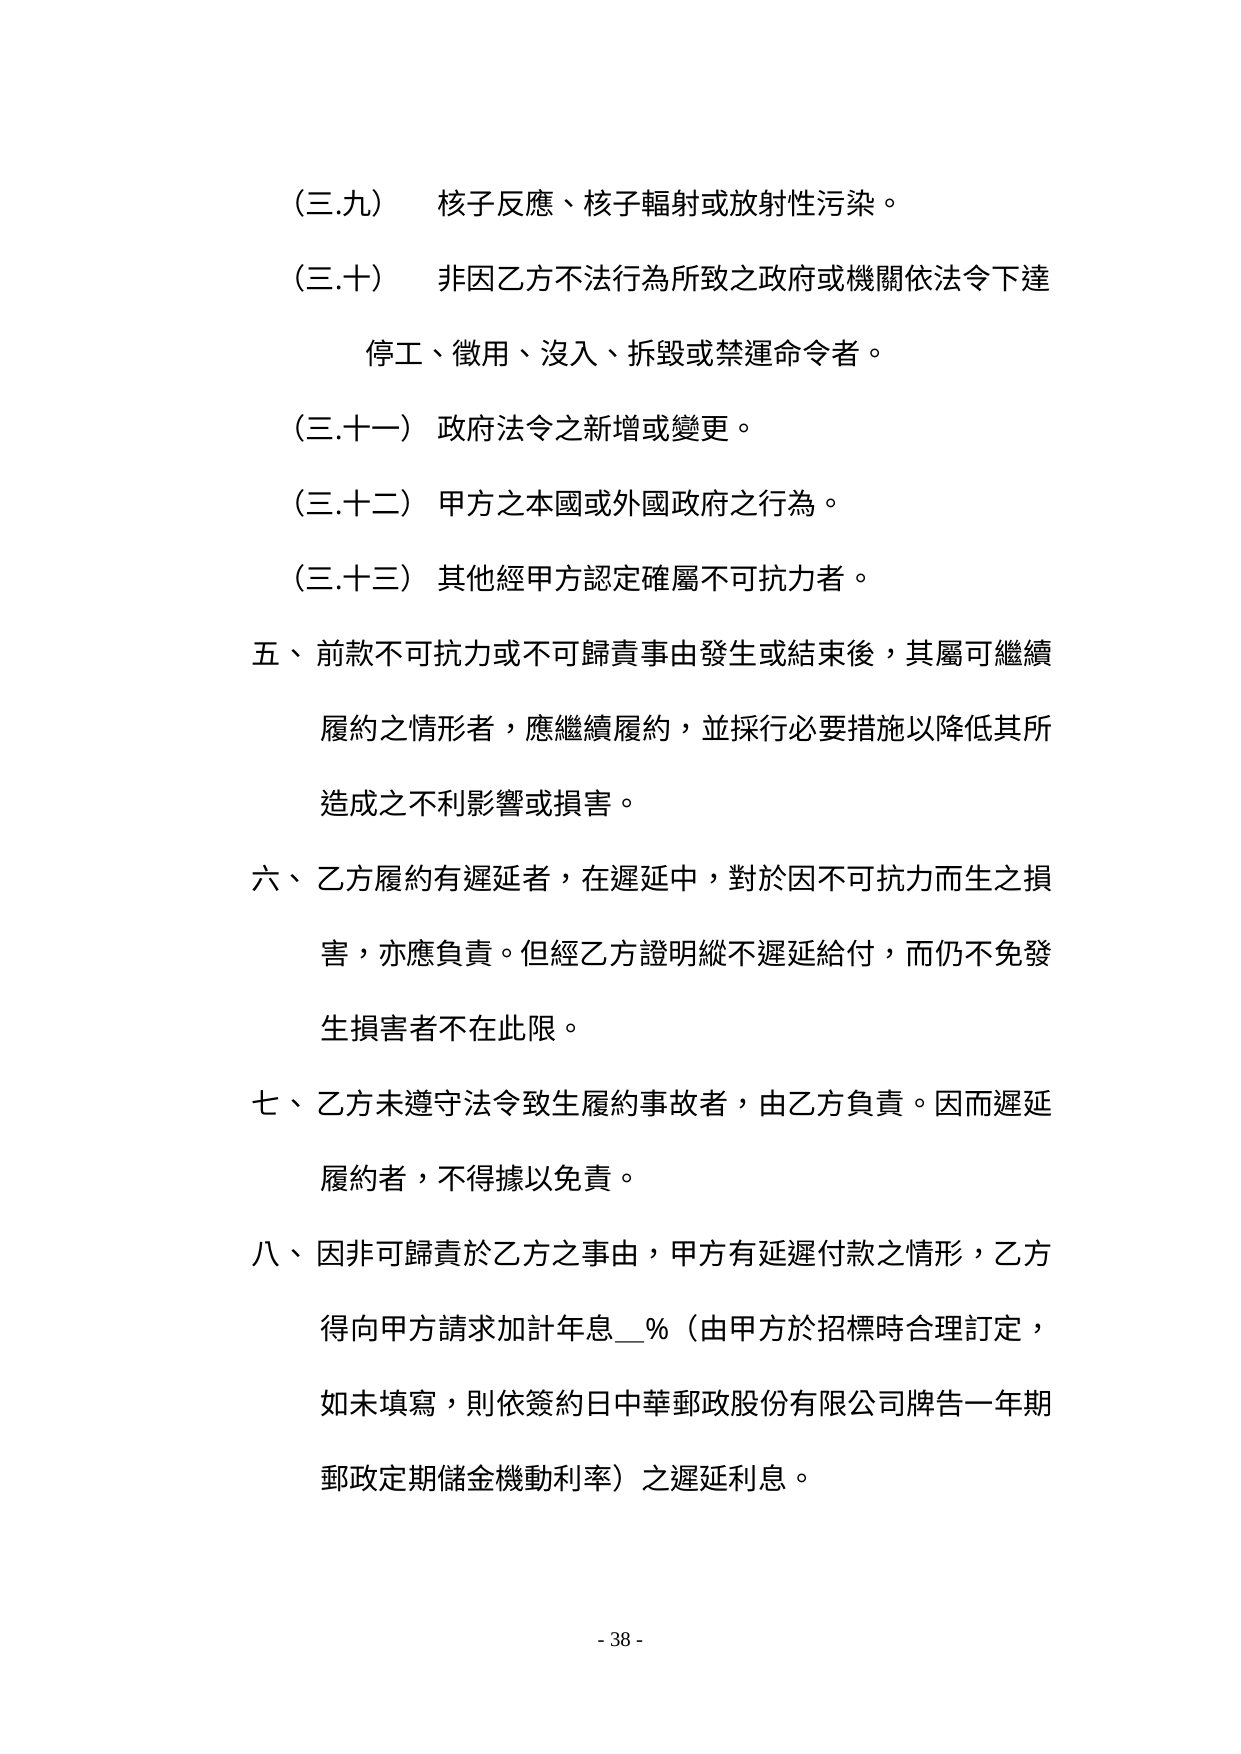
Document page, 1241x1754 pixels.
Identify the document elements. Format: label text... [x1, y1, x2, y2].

list 非因乙方不法行為所致之政府或機關依法令下達停工、徵用、沒入、拆毀或禁運命令者。 [276, 239, 1053, 389]
list 核子反應、核子輻射或放射性污染。 [276, 164, 1053, 239]
list 政府法令之新增或變更。 [276, 389, 1053, 464]
list 其他經甲方認定確屬不可抗力者。 [276, 539, 1053, 614]
list 乙方未遵守法令致生履約事故者，由乙方負責。因而遲延履約者，不得據以免責。 [252, 1064, 1053, 1214]
list 前款不可抗力或不可歸責事由發生或結束後，其屬可繼續履約之情形者，應繼續履約，並採行必要措施以降低其所造成之不利影響或損害。 [252, 614, 1053, 839]
list 甲方之本國或外國政府之行為。 [276, 464, 1053, 539]
list 乙方履約有遲延者，在遲延中，對於因不可抗力而生之損害，亦應負責。但經乙方證明縱不遲延給付，而仍不免發生損害者不在此限。 [252, 839, 1053, 1064]
list 因非可歸責於乙方之事由，甲方有延遲付款之情形，乙方得向甲方請求加計年息＿%（由甲方於招標時合理訂定，如未填寫，則依簽約日中華郵政股份有限公司牌告一年期郵政定期儲金機動利率）之遲延利息。 [252, 1214, 1053, 1514]
